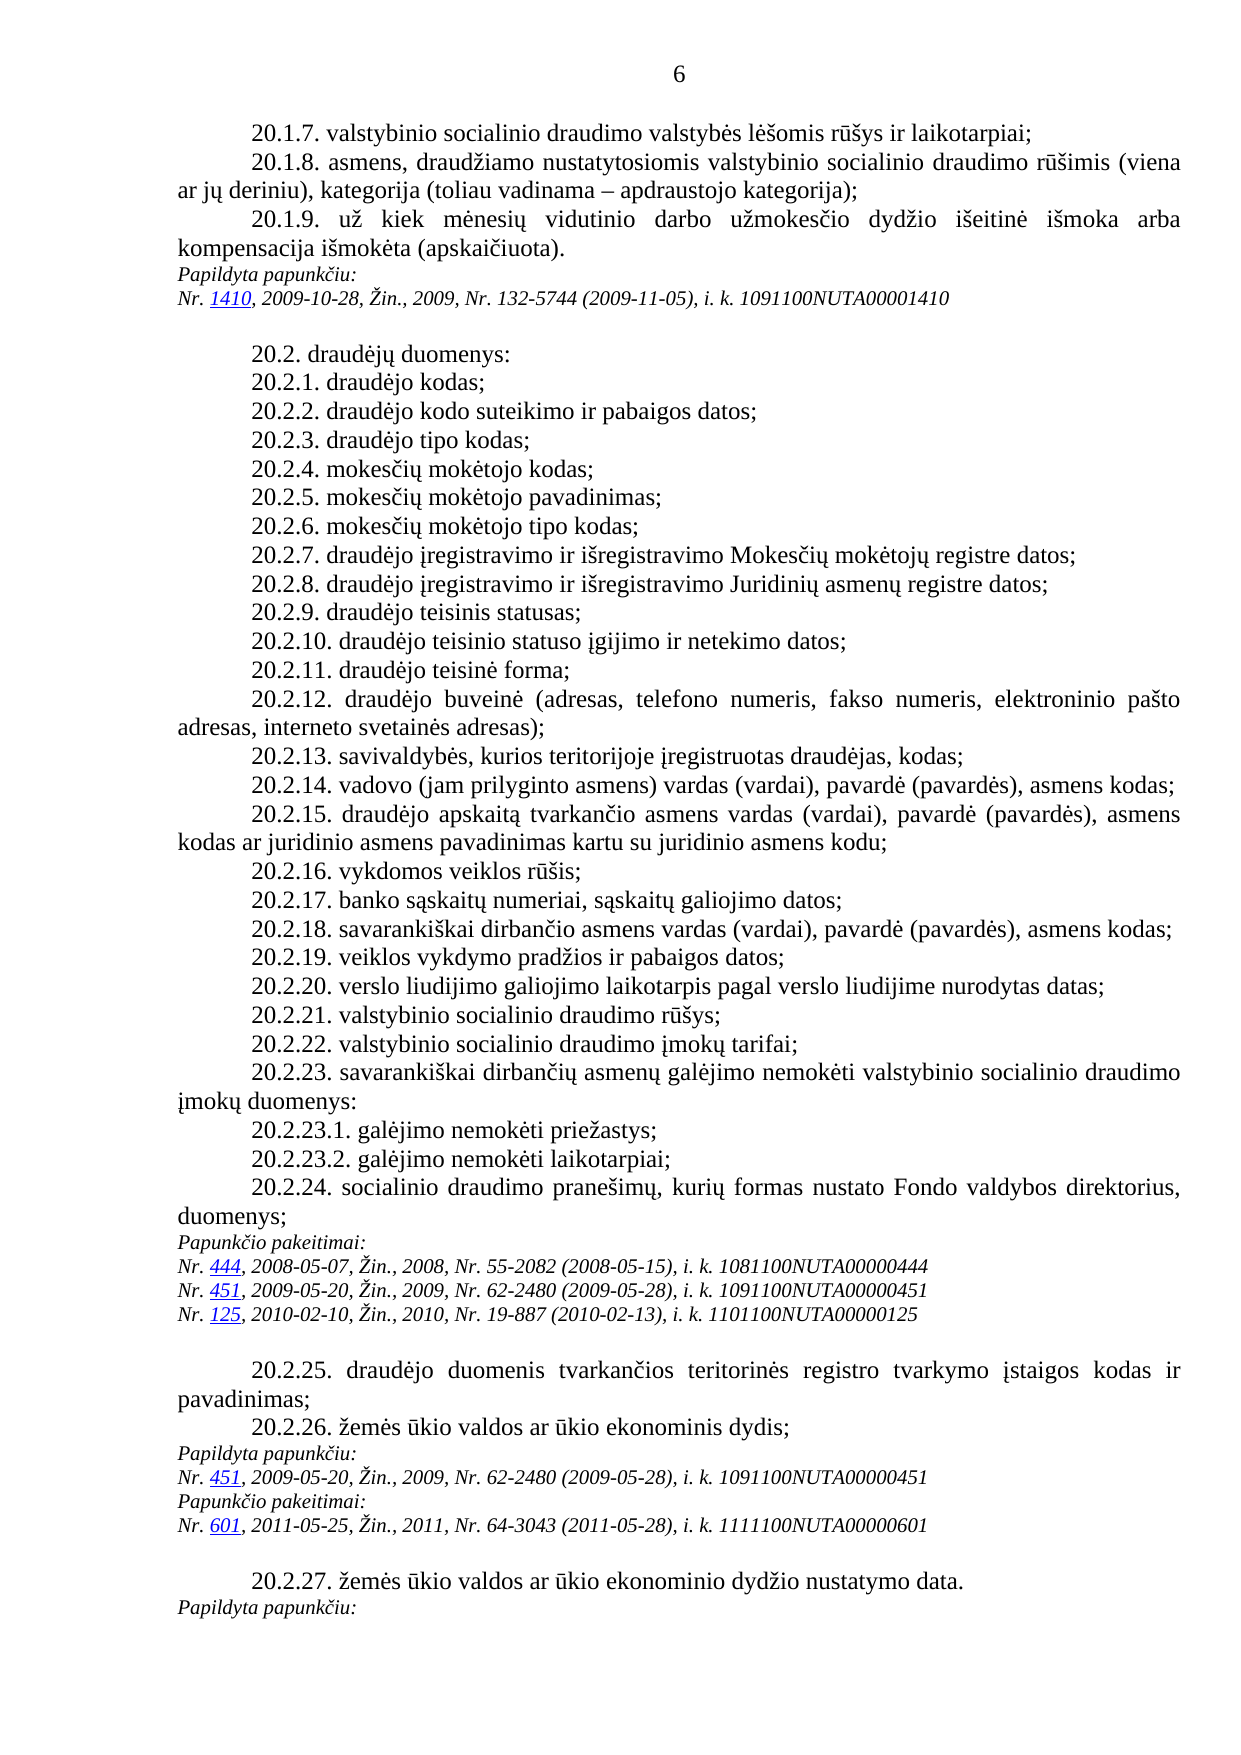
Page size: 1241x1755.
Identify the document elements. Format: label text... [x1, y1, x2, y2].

text 20.2.14. vadovo (jam prilyginto asmens) vardas (vardai), pavardė (pavardės), asmens kodas; [177, 770, 1181, 799]
text Papildyta papunkčiu: [177, 1595, 1181, 1619]
text 20.2.13. savivaldybės, kurios teritorijoje įregistruotas draudėjas, kodas; [177, 741, 1181, 770]
text Nr. 601, 2011-05-25, Žin., 2011, Nr. 64-3043 (2011-05-28), i. k. 1111100NUTA00000601 [177, 1513, 1181, 1537]
text 20.2.11. draudėjo teisinė forma; [177, 655, 1181, 684]
text 20.2.15. draudėjo apskaitą tvarkančio asmens vardas (vardai), pavardė (pavardės), asmens kodas ar juridinio asmens pavadinimas kartu su juridinio asmens kodu; [177, 799, 1181, 856]
text 20.2.21. valstybinio socialinio draudimo rūšys; [177, 1000, 1181, 1029]
text Papildyta papunkčiu: [177, 1441, 1181, 1465]
text 20.2.26. žemės ūkio valdos ar ūkio ekonominis dydis; [177, 1412, 1181, 1441]
text Papunkčio pakeitimai: [177, 1230, 1181, 1254]
text 20.2.2. draudėjo kodo suteikimo ir pabaigos datos; [177, 396, 1181, 425]
text Nr. 444, 2008-05-07, Žin., 2008, Nr. 55-2082 (2008-05-15), i. k. 1081100NUTA00000444 [177, 1254, 1181, 1278]
text 20.1.7. valstybinio socialinio draudimo valstybės lėšomis rūšys ir laikotarpiai; [177, 118, 1181, 147]
text 20.2.25. draudėjo duomenis tvarkančios teritorinės registro tvarkymo įstaigos kodas ir pavadinimas; [177, 1355, 1181, 1412]
text 20.1.9. už kiek mėnesių vidutinio darbo užmokesčio dydžio išeitinė išmoka arba kompensacija išmokėta (apskaičiuota). [177, 204, 1181, 262]
text 20.2.6. mokesčių mokėtojo tipo kodas; [177, 511, 1181, 540]
text 20.2.22. valstybinio socialinio draudimo įmokų tarifai; [177, 1029, 1181, 1057]
text Papildyta papunkčiu: [177, 262, 1181, 286]
text 20.2. draudėjų duomenys: [177, 339, 1181, 367]
text 20.2.27. žemės ūkio valdos ar ūkio ekonominio dydžio nustatymo data. [177, 1566, 1181, 1595]
text 20.2.4. mokesčių mokėtojo kodas; [177, 454, 1181, 482]
text 20.2.9. draudėjo teisinis statusas; [177, 597, 1181, 626]
text Nr. 1410, 2009-10-28, Žin., 2009, Nr. 132-5744 (2009-11-05), i. k. 1091100NUTA00001410 [177, 286, 1181, 310]
text Nr. 451, 2009-05-20, Žin., 2009, Nr. 62-2480 (2009-05-28), i. k. 1091100NUTA00000451 [177, 1465, 1181, 1489]
text 20.2.3. draudėjo tipo kodas; [177, 425, 1181, 454]
text 20.2.17. banko sąskaitų numeriai, sąskaitų galiojimo datos; [177, 885, 1181, 914]
text 20.2.5. mokesčių mokėtojo pavadinimas; [177, 482, 1181, 511]
text 20.2.23.2. galėjimo nemokėti laikotarpiai; [177, 1144, 1181, 1172]
text Nr. 125, 2010-02-10, Žin., 2010, Nr. 19-887 (2010-02-13), i. k. 1101100NUTA00000125 [177, 1302, 1181, 1326]
text 20.2.24. socialinio draudimo pranešimų, kurių formas nustato Fondo valdybos direktorius, duomenys; [177, 1172, 1181, 1230]
text 20.2.20. verslo liudijimo galiojimo laikotarpis pagal verslo liudijime nurodytas datas; [177, 971, 1181, 1000]
text 20.1.8. asmens, draudžiamo nustatytosiomis valstybinio socialinio draudimo rūšimis (viena ar jų deriniu), kategorija (toliau vadinama – apdraustojo kategorija); [177, 147, 1181, 204]
text 20.2.1. draudėjo kodas; [177, 367, 1181, 396]
text Papunkčio pakeitimai: [177, 1489, 1181, 1513]
text 20.2.18. savarankiškai dirbančio asmens vardas (vardai), pavardė (pavardės), asmens kodas; [177, 914, 1181, 942]
text 20.2.10. draudėjo teisinio statuso įgijimo ir netekimo datos; [177, 626, 1181, 655]
text Nr. 451, 2009-05-20, Žin., 2009, Nr. 62-2480 (2009-05-28), i. k. 1091100NUTA00000451 [177, 1278, 1181, 1302]
text 20.2.23.1. galėjimo nemokėti priežastys; [177, 1115, 1181, 1144]
text 20.2.19. veiklos vykdymo pradžios ir pabaigos datos; [177, 942, 1181, 971]
text 20.2.8. draudėjo įregistravimo ir išregistravimo Juridinių asmenų registre datos; [177, 569, 1181, 597]
text 20.2.16. vykdomos veiklos rūšis; [177, 856, 1181, 885]
text 20.2.12. draudėjo buveinė (adresas, telefono numeris, fakso numeris, elektroninio pašto adresas, interneto svetainės adresas); [177, 684, 1181, 741]
text 20.2.7. draudėjo įregistravimo ir išregistravimo Mokesčių mokėtojų registre datos; [177, 540, 1181, 569]
text 20.2.23. savarankiškai dirbančių asmenų galėjimo nemokėti valstybinio socialinio draudimo įmokų duomenys: [177, 1057, 1181, 1115]
